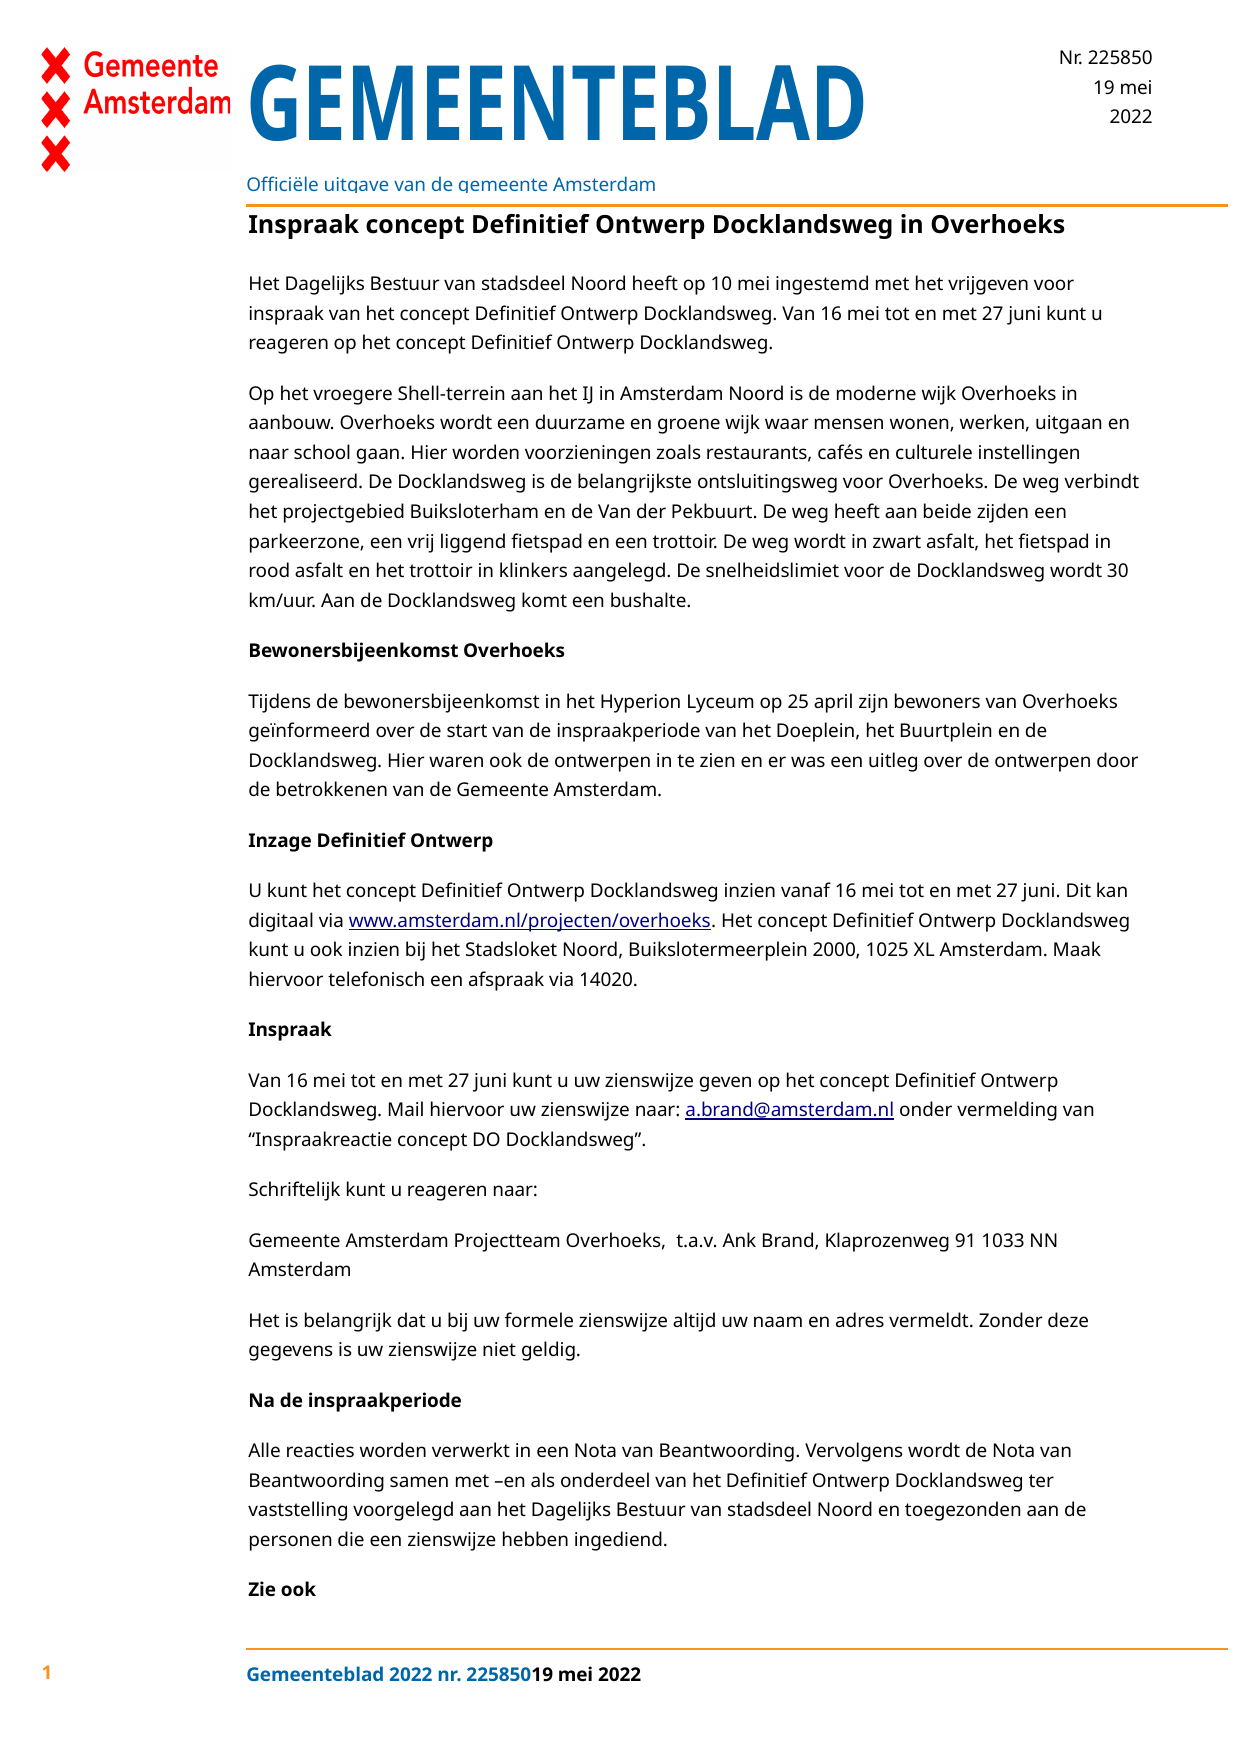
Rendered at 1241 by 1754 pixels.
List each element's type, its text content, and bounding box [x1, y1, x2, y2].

text Inspraak [248, 1017, 1152, 1042]
text Tijdens de bewonersbijeenkomst in het Hyperion Lyceum op 25 april zijn bewoners van Overhoeks geïnformeerd over de start van de inspraakperiode van het Doeplein, het Buurtplein en de Docklandsweg. Hier waren ook de ontwerpen in te zien en er was een uitleg over de ontwerpen door de betrokkenen van de Gemeente Amsterdam. [248, 688, 1152, 802]
text Na de inspraakperiode [248, 1387, 1152, 1413]
text Alle reacties worden verwerkt in een Nota van Beantwoording. Vervolgens wordt de Nota van Beantwoording samen met –en als onderdeel van het Definitief Ontwerp Docklandsweg ter vaststelling voorgelegd aan het Dagelijks Bestuur van stadsdeel Noord en toegezonden aan de personen die een zienswijze hebben ingediend. [248, 1437, 1152, 1552]
text Zie ook [248, 1577, 1152, 1602]
text Het is belangrijk dat u bij uw formele zienswijze altijd uw naam en adres vermeldt. Zonder deze gegevens is uw zienswijze niet geldig. [248, 1307, 1152, 1362]
text Gemeente Amsterdam Projectteam Overhoeks, t.a.v. Ank Brand, Klaprozenweg 91 1033 NN Amsterdam [248, 1227, 1152, 1282]
text Bewonersbijeenkomst Overhoeks [248, 637, 1152, 663]
text U kunt het concept Definitief Ontwerp Docklandsweg inzien vanaf 16 mei tot en met 27 juni. Dit kan digitaal via www.amsterdam.nl/projecten/overhoeks. Het concept Definitief Ontwerp Docklandsweg kunt u ook inzien bij het Stadsloket Noord, Buikslotermeerplein 2000, 1025 XL Amsterdam. Maak hiervoor telefonisch een afspraak via 14020. [248, 877, 1152, 992]
text Het Dagelijks Bestuur van stadsdeel Noord heeft op 10 mei ingestemd met het vrijgeven voor inspraak van het concept Definitief Ontwerp Docklandsweg. Van 16 mei tot en met 27 juni kunt u reageren op het concept Definitief Ontwerp Docklandsweg. [248, 270, 1152, 355]
text Schriftelijk kunt u reageren naar: [248, 1177, 1152, 1202]
text Op het vroegere Shell-terrein aan het IJ in Amsterdam Noord is de moderne wijk Overhoeks in aanbouw. Overhoeks wordt een duurzame en groene wijk waar mensen wonen, werken, uitgaan en naar school gaan. Hier worden voorzieningen zoals restaurants, cafés en culturele instellingen gerealiseerd. De Docklandsweg is de belangrijkste ontsluitingsweg voor Overhoeks. De weg verbindt het projectgebied Buiksloterham en de Van der Pekbuurt. De weg heeft aan beide zijden een parkeerzone, een vrij liggend fietspad en een trottoir. De weg wordt in zwart asfalt, het fietspad in rood asfalt en het trottoir in klinkers aangelegd. De snelheidslimiet voor de Docklandsweg wordt 30 km/uur. Aan de Docklandsweg komt een bushalte. [248, 380, 1152, 613]
picture [41, 47, 231, 172]
text Van 16 mei tot en met 27 juni kunt u uw zienswijze geven op het concept Definitief Ontwerp Docklandsweg. Mail hiervoor uw zienswijze naar: a.brand@amsterdam.nl onder vermelding van “Inspraakreactie concept DO Docklandsweg”. [248, 1067, 1152, 1152]
text Inspraak concept Definitief Ontwerp Docklandsweg in Overhoeks [248, 207, 1152, 241]
text Inzage Definitief Ontwerp [248, 827, 1152, 853]
